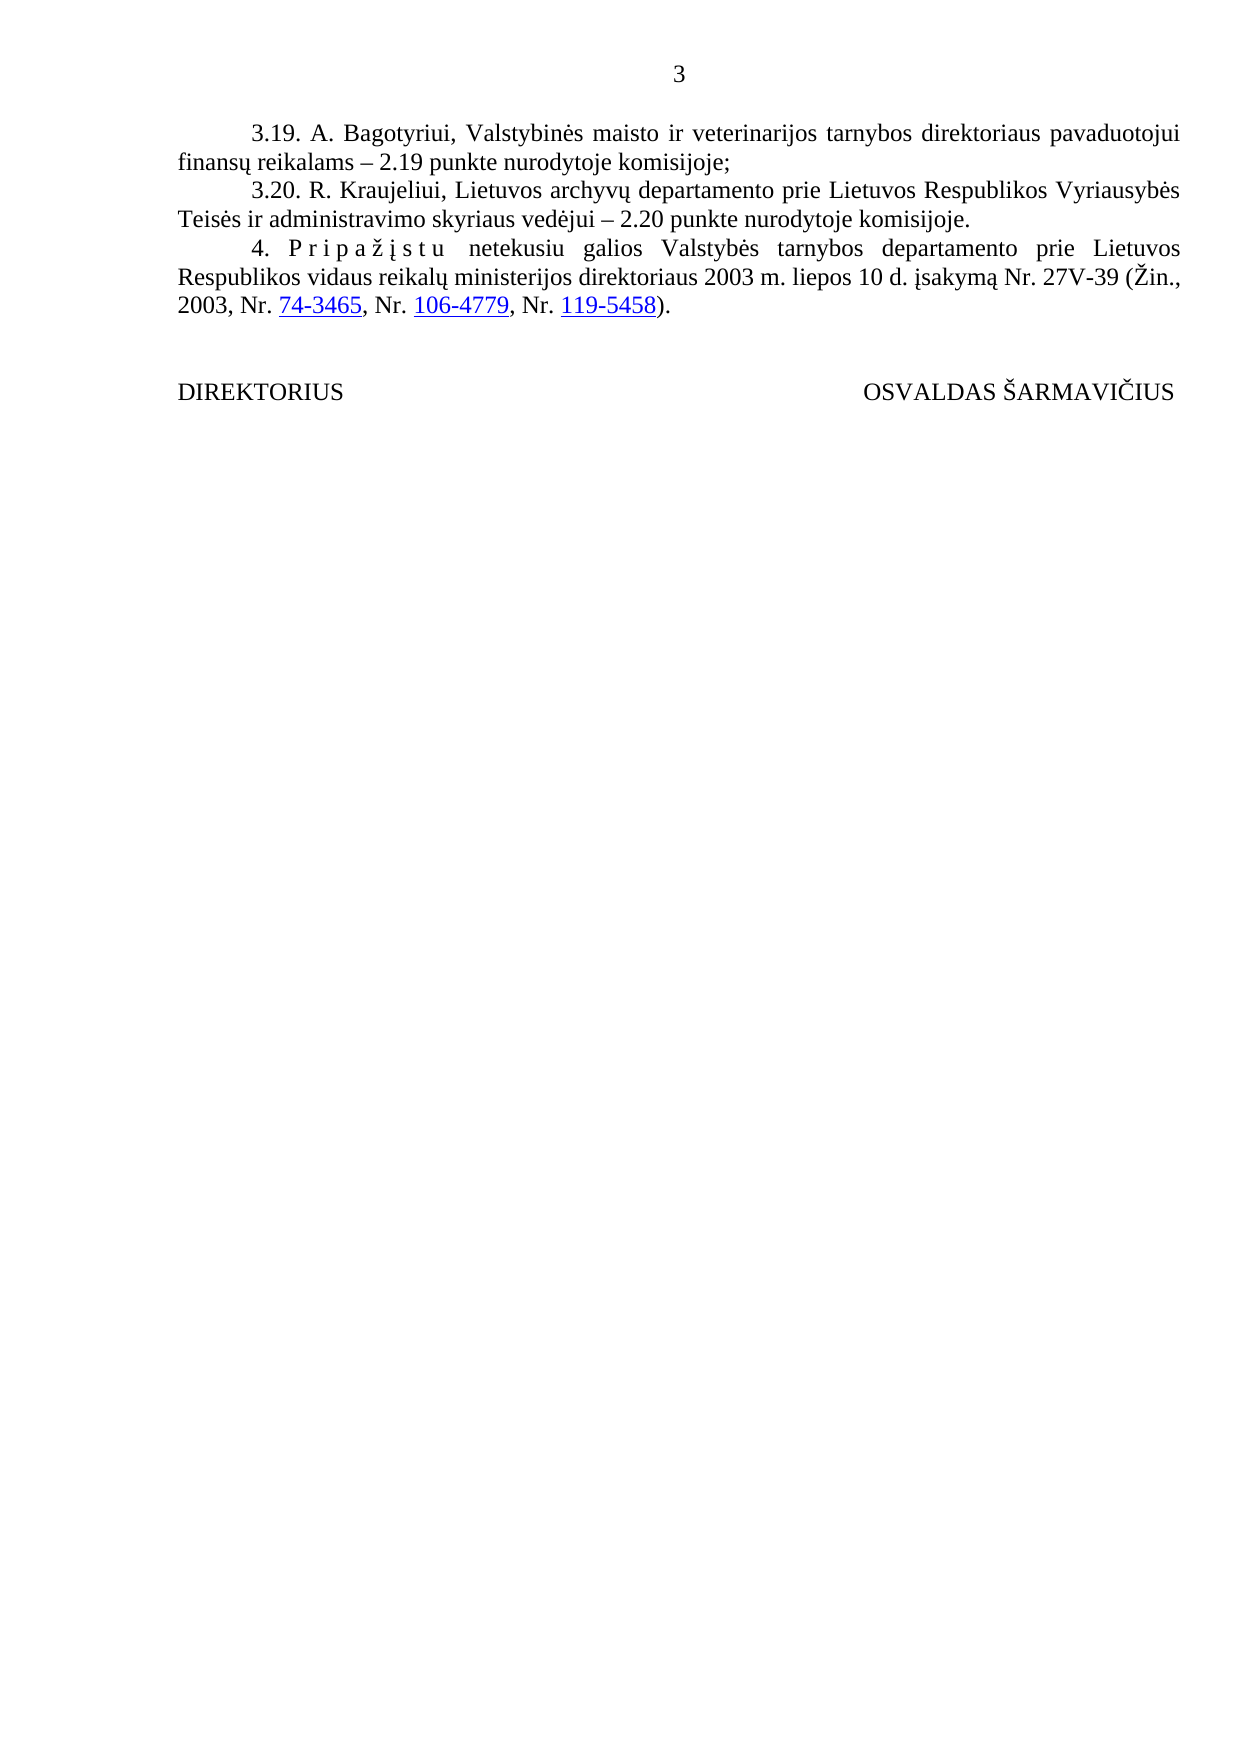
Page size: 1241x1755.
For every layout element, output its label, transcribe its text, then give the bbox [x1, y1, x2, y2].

text DIREKTORIUS OSVALDAS ŠARMAVIČIUS [177, 377, 1181, 406]
text 3.19. A. Bagotyriui, Valstybinės maisto ir veterinarijos tarnybos direktoriaus pavaduotojui finansų reikalams – 2.19 punkte nurodytoje komisijoje; [177, 118, 1181, 176]
text 4. Pripažįstu netekusiu galios Valstybės tarnybos departamento prie Lietuvos Respublikos vidaus reikalų ministerijos direktoriaus 2003 m. liepos 10 d. įsakymą Nr. 27V-39 (Žin., 2003, Nr. 74-3465, Nr. 106-4779, Nr. 119-5458). [177, 233, 1181, 319]
text 3.20. R. Kraujeliui, Lietuvos archyvų departamento prie Lietuvos Respublikos Vyriausybės Teisės ir administravimo skyriaus vedėjui – 2.20 punkte nurodytoje komisijoje. [177, 176, 1181, 233]
